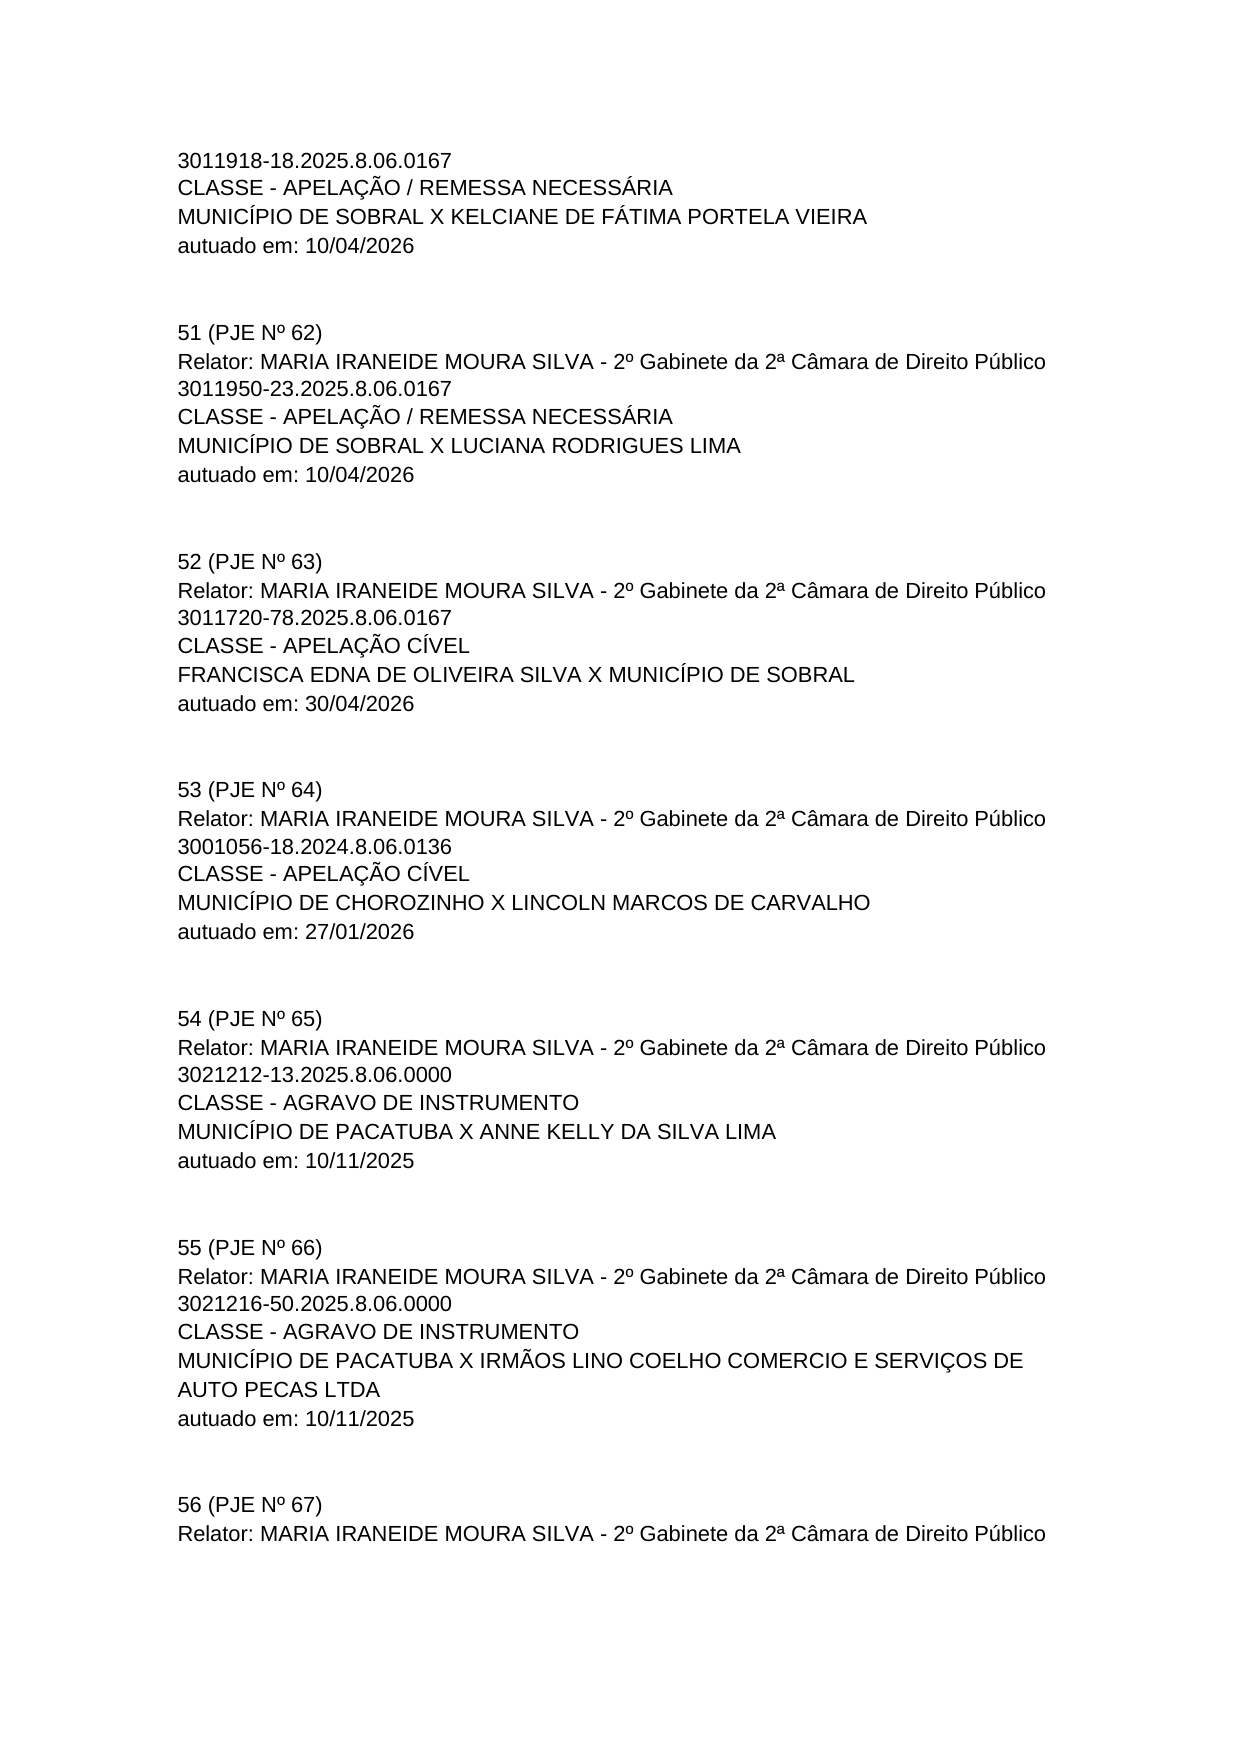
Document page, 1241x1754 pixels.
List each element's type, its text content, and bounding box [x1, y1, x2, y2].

text 52 (PJE Nº 63) [177, 549, 1063, 574]
text 56 (PJE Nº 67) [177, 1492, 1063, 1517]
subtitle 3021216-50.2025.8.06.0000 [177, 1291, 1063, 1316]
text CLASSE - APELAÇÃO / REMESSA NECESSÁRIA MUNICÍPIO DE SOBRAL X LUCIANA RODRIGUES LIMA autuado em: 10/04/2026 [177, 404, 1063, 487]
subtitle 3011918-18.2025.8.06.0167 [177, 148, 1063, 173]
subtitle 3021212-13.2025.8.06.0000 [177, 1062, 1063, 1087]
text Relator: MARIA IRANEIDE MOURA SILVA - 2º Gabinete da 2ª Câmara de Direito Público [177, 578, 1063, 603]
subtitle 3001056-18.2024.8.06.0136 [177, 833, 1063, 859]
text Relator: MARIA IRANEIDE MOURA SILVA - 2º Gabinete da 2ª Câmara de Direito Público [177, 1264, 1063, 1289]
subtitle 3011720-78.2025.8.06.0167 [177, 605, 1063, 630]
text Relator: MARIA IRANEIDE MOURA SILVA - 2º Gabinete da 2ª Câmara de Direito Público [177, 1521, 1063, 1546]
text 54 (PJE Nº 65) [177, 1006, 1063, 1031]
text Relator: MARIA IRANEIDE MOURA SILVA - 2º Gabinete da 2ª Câmara de Direito Público [177, 1035, 1063, 1060]
text CLASSE - APELAÇÃO CÍVEL FRANCISCA EDNA DE OLIVEIRA SILVA X MUNICÍPIO DE SOBRAL autuado em: 30/04/2026 [177, 633, 1063, 716]
text CLASSE - AGRAVO DE INSTRUMENTO MUNICÍPIO DE PACATUBA X ANNE KELLY DA SILVA LIMA autuado em: 10/11/2025 [177, 1090, 1063, 1173]
text Relator: MARIA IRANEIDE MOURA SILVA - 2º Gabinete da 2ª Câmara de Direito Público [177, 349, 1063, 374]
text 51 (PJE Nº 62) [177, 320, 1063, 345]
text CLASSE - APELAÇÃO CÍVEL MUNICÍPIO DE CHOROZINHO X LINCOLN MARCOS DE CARVALHO autuado em: 27/01/2026 [177, 861, 1063, 944]
text CLASSE - APELAÇÃO / REMESSA NECESSÁRIA MUNICÍPIO DE SOBRAL X KELCIANE DE FÁTIMA PORTELA VIEIRA autuado em: 10/04/2026 [177, 175, 1063, 258]
text Relator: MARIA IRANEIDE MOURA SILVA - 2º Gabinete da 2ª Câmara de Direito Público [177, 806, 1063, 832]
text 53 (PJE Nº 64) [177, 777, 1063, 803]
text CLASSE - AGRAVO DE INSTRUMENTO MUNICÍPIO DE PACATUBA X IRMÃOS LINO COELHO COMERCIO E SERVIÇOS DE AUTO PECAS LTDA autuado em: 10/11/2025 [177, 1318, 1063, 1431]
subtitle 3011950-23.2025.8.06.0167 [177, 376, 1063, 401]
text 55 (PJE Nº 66) [177, 1235, 1063, 1260]
